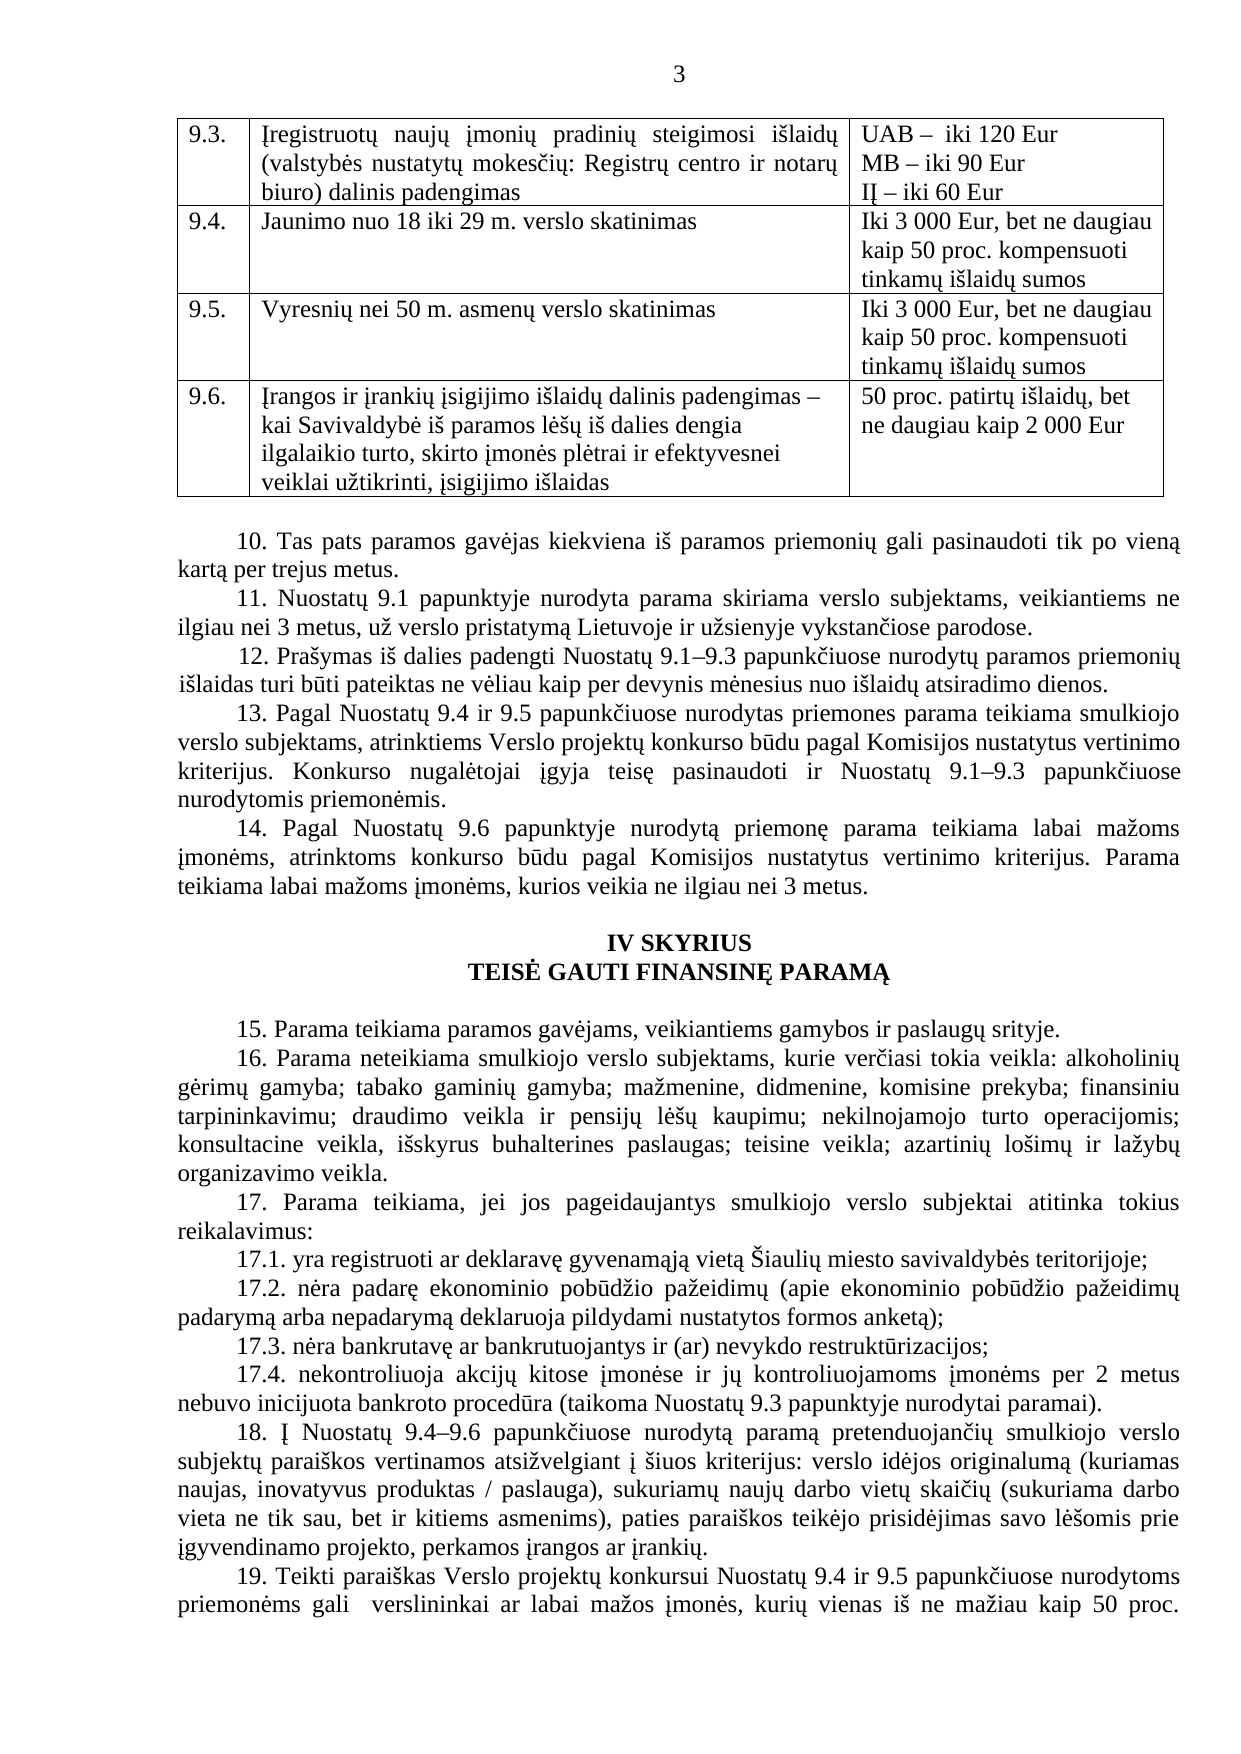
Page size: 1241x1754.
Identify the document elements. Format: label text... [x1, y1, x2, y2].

table_cell 9.5. [178, 294, 249, 380]
text 10. Tas pats paramos gavėjas kiekviena iš paramos priemonių gali pasinaudoti tik po vieną kartą per trejus metus. [177, 526, 1181, 583]
table_cell Iki 3 000 Eur, bet ne daugiau kaip 50 proc. kompensuoti tinkamų išlaidų sumos [850, 206, 1163, 293]
table_cell Jaunimo nuo 18 iki 29 m. verslo skatinimas [250, 206, 849, 293]
text 17.3. nėra bankrutavę ar bankrutuojantys ir (ar) nevykdo restruktūrizacijos; [236, 1331, 1181, 1359]
table_cell Įrangos ir įrankių įsigijimo išlaidų dalinis padengimas – kai Savivaldybė iš paramos lėšų iš dalies dengia ilgalaikio turto, skirto įmonės plėtrai ir efektyvesnei veiklai užtikrinti, įsigijimo išlaidas [250, 381, 849, 496]
text 13. Pagal Nuostatų 9.4 ir 9.5 papunkčiuose nurodytas priemones parama teikiama smulkiojo verslo subjektams, atrinktiems Verslo projektų konkurso būdu pagal Komisijos nustatytus vertinimo kriterijus. Konkurso nugalėtojai įgyja teisę pasinaudoti ir Nuostatų 9.1‒9.3 papunkčiuose nurodytomis priemonėmis. [177, 698, 1181, 813]
text 17.4. nekontroliuoja akcijų kitose įmonėse ir jų kontroliuojamoms įmonėms per 2 metus nebuvo inicijuota bankroto procedūra (taikoma Nuostatų 9.3 papunktyje nurodytai paramai). [177, 1359, 1181, 1417]
table_header Įregistruotų naujų įmonių pradinių steigimosi išlaidų (valstybės nustatytų mokesčių: Registrų centro ir notarų biuro) dalinis padengimas [250, 119, 849, 205]
text 11. Nuostatų 9.1 papunktyje nurodyta parama skiriama verslo subjektams, veikiantiems ne ilgiau nei 3 metus, už verslo pristatymą Lietuvoje ir užsienyje vykstančiose parodose. [177, 583, 1181, 641]
table_cell Vyresnių nei 50 m. asmenų verslo skatinimas [250, 294, 849, 380]
table_header UAB – iki 120 Eur MB – iki 90 Eur IĮ – iki 60 Eur [850, 119, 1163, 205]
text 19. Teikti paraiškas Verslo projektų konkursui Nuostatų 9.4 ir 9.5 papunkčiuose nurodytoms priemonėms gali verslininkai ar labai mažos įmonės, kurių vienas iš ne mažiau kaip 50 proc. [177, 1561, 1181, 1618]
table_cell 50 proc. patirtų išlaidų, bet ne daugiau kaip 2 000 Eur [850, 381, 1163, 496]
text 17.1. yra registruoti ar deklaravę gyvenamąją vietą Šiaulių miesto savivaldybės teritorijoje; [236, 1244, 1181, 1273]
table_cell Iki 3 000 Eur, bet ne daugiau kaip 50 proc. kompensuoti tinkamų išlaidų sumos [850, 294, 1163, 380]
text 17.2. nėra padarę ekonominio pobūdžio pažeidimų (apie ekonominio pobūdžio pažeidimų padarymą arba nepadarymą deklaruoja pildydami nustatytos formos anketą); [177, 1273, 1181, 1331]
text 12. Prašymas iš dalies padengti Nuostatų 9.1‒9.3 papunkčiuose nurodytų paramos priemonių išlaidas turi būti pateiktas ne vėliau kaip per devynis mėnesius nuo išlaidų atsiradimo dienos. [179, 641, 1181, 698]
text 17. Parama teikiama, jei jos pageidaujantys smulkiojo verslo subjektai atitinka tokius reikalavimus: [177, 1187, 1181, 1244]
text 15. Parama teikiama paramos gavėjams, veikiantiems gamybos ir paslaugų srityje. [236, 1014, 1181, 1043]
text 14. Pagal Nuostatų 9.6 papunktyje nurodytą priemonę parama teikiama labai mažoms įmonėms, atrinktoms konkurso būdu pagal Komisijos nustatytus vertinimo kriterijus. Parama teikiama labai mažoms įmonėms, kurios veikia ne ilgiau nei 3 metus. [177, 813, 1181, 899]
text TEISĖ GAUTI FINANSINĘ PARAMĄ [177, 957, 1181, 986]
text IV SKYRIUS [177, 928, 1181, 957]
table_header 9.3. [178, 119, 249, 205]
table_cell 9.4. [178, 206, 249, 293]
table_cell 9.6. [178, 381, 249, 496]
text 18. Į Nuostatų 9.4‒9.6 papunkčiuose nurodytą paramą pretenduojančių smulkiojo verslo subjektų paraiškos vertinamos atsižvelgiant į šiuos kriterijus: verslo idėjos originalumą (kuriamas naujas, inovatyvus produktas / paslauga), sukuriamų naujų darbo vietų skaičių (sukuriama darbo vieta ne tik sau, bet ir kitiems asmenims), paties paraiškos teikėjo prisidėjimas savo lėšomis prie įgyvendinamo projekto, perkamos įrangos ar įrankių. [177, 1417, 1181, 1561]
text 16. Parama neteikiama smulkiojo verslo subjektams, kurie verčiasi tokia veikla: alkoholinių gėrimų gamyba; tabako gaminių gamyba; mažmenine, didmenine, komisine prekyba; finansiniu tarpininkavimu; draudimo veikla ir pensijų lėšų kaupimu; nekilnojamojo turto operacijomis; konsultacine veikla, išskyrus buhalterines paslaugas; teisine veikla; azartinių lošimų ir lažybų organizavimo veikla. [177, 1043, 1181, 1187]
